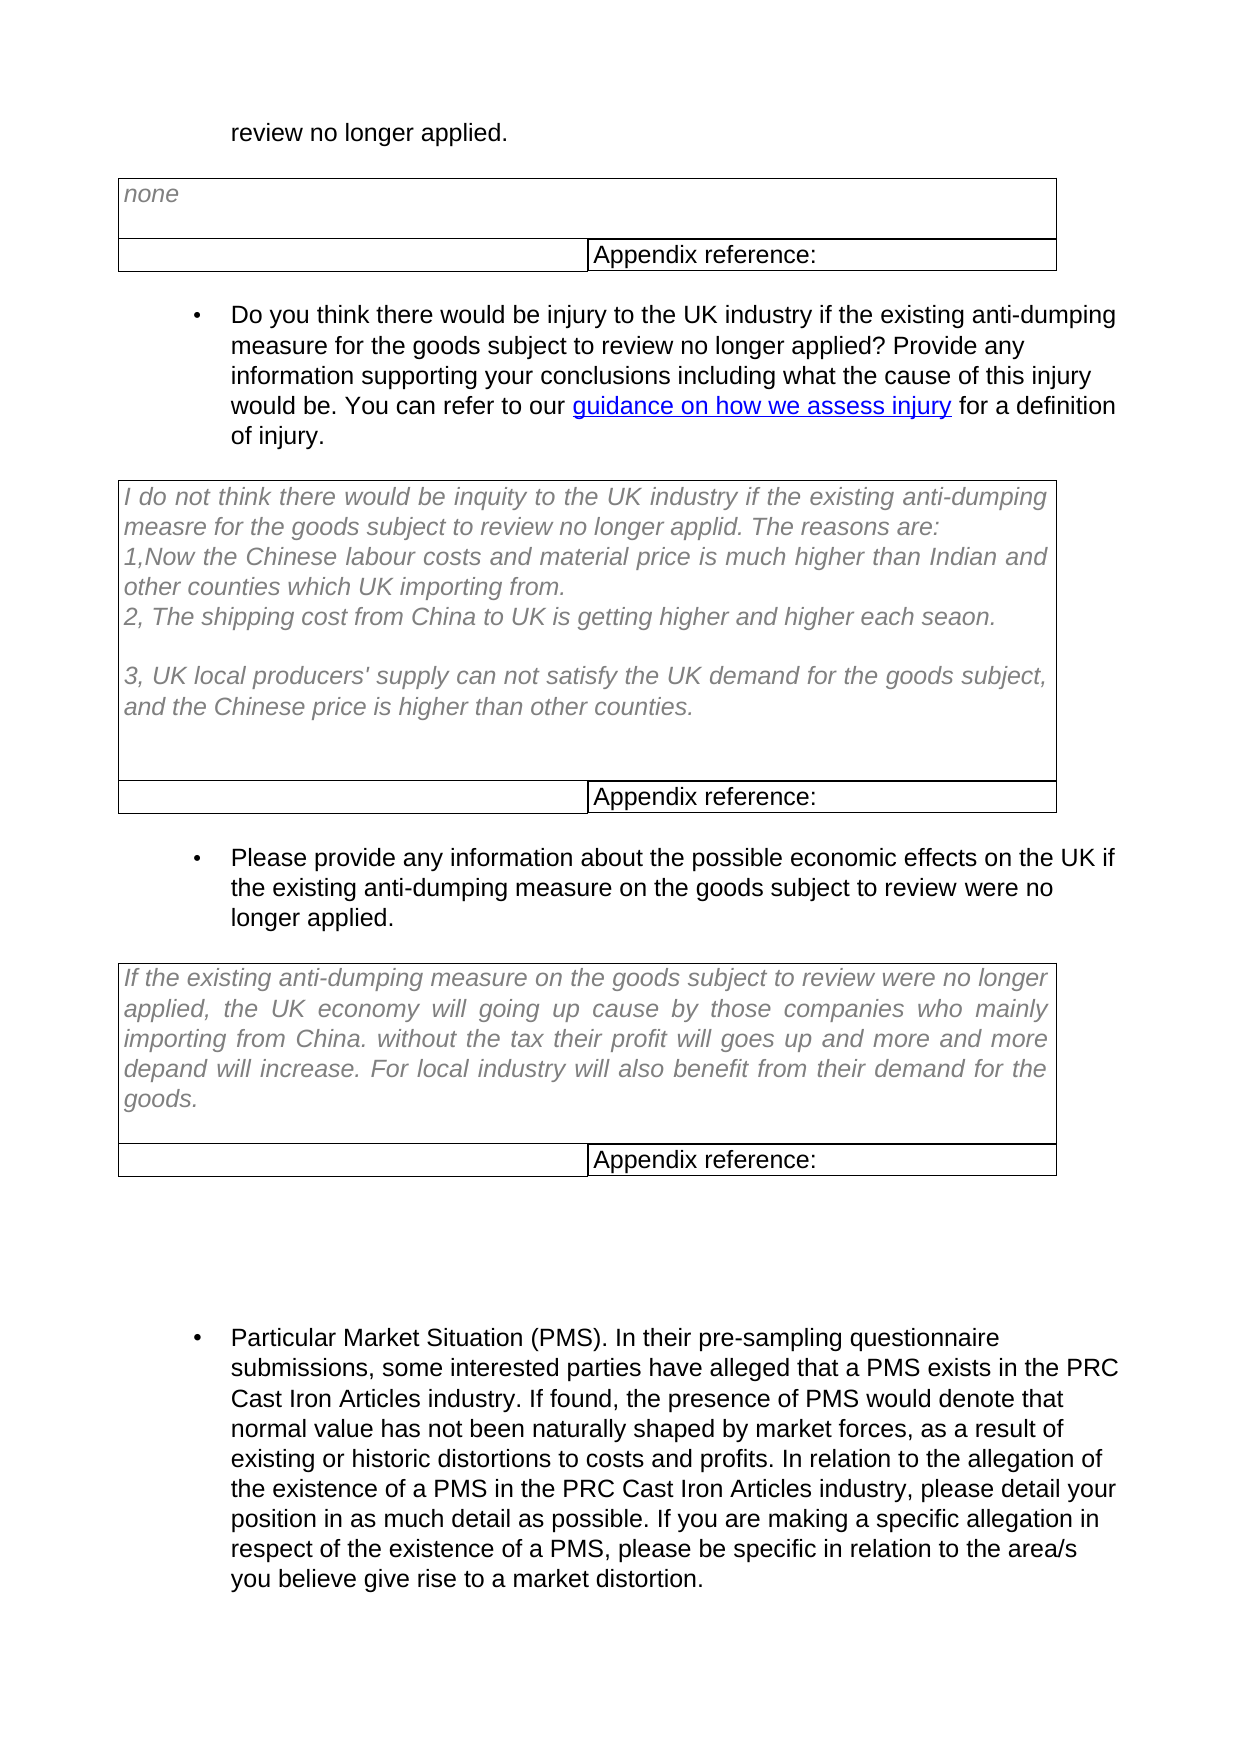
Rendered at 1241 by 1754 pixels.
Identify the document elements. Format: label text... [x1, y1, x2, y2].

table_cell Appendix reference: [589, 1145, 1056, 1175]
table_cell [119, 782, 587, 813]
table_header If the existing anti-dumping measure on the goods subject to review were no longer applied, the UK economy will going up cause by those companies who mainly importing from China. without the tax their profit will goes up and more and more depand will increase. For local industry will also benefit from their demand for the goods. [119, 964, 1056, 1143]
table_cell Appendix reference: [589, 240, 1056, 270]
table_cell [119, 1145, 587, 1176]
table_cell [119, 240, 587, 271]
list Particular Market Situation (PMS). In their pre-sampling questionnaire submissions, some interested parties have alleged that a PMS exists in the PRC Cast Iron Articles industry. If found, the presence of PMS would denote that normal value has not been naturally shaped by market forces, as a result of existing or historic distortions to costs and profits. In relation to the allegation of the existence of a PMS in the PRC Cast Iron Articles industry, please detail your position in as much detail as possible. If you are making a specific allegation in respect of the existence of a PMS, please be specific in relation to the area/s you believe give rise to a market distortion. [193, 1323, 1122, 1593]
list Please provide any information about the possible economic effects on the UK if the existing anti-dumping measure on the goods subject to review were no longer applied. [193, 843, 1122, 932]
table_header I do not think there would be inquity to the UK industry if the existing anti-dumping measre for the goods subject to review no longer applid. The reasons are: 1,Now the Chinese labour costs and material price is much higher than Indian and other counties which UK importing from. 2, The shipping cost from China to UK is getting higher and higher each seaon. 3, UK local producers' supply can not satisfy the UK demand for the goods subject, and the Chinese price is higher than other counties. [119, 481, 1056, 780]
table_cell Appendix reference: [589, 782, 1056, 812]
list review no longer applied. [193, 118, 1122, 147]
table_header none [119, 179, 1056, 238]
list Do you think there would be injury to the UK industry if the existing anti-dumping measure for the goods subject to review no longer applied? Provide any information supporting your conclusions including what the cause of this injury would be. You can refer to our guidance on how we assess injury for a definition of injury. [193, 301, 1122, 450]
